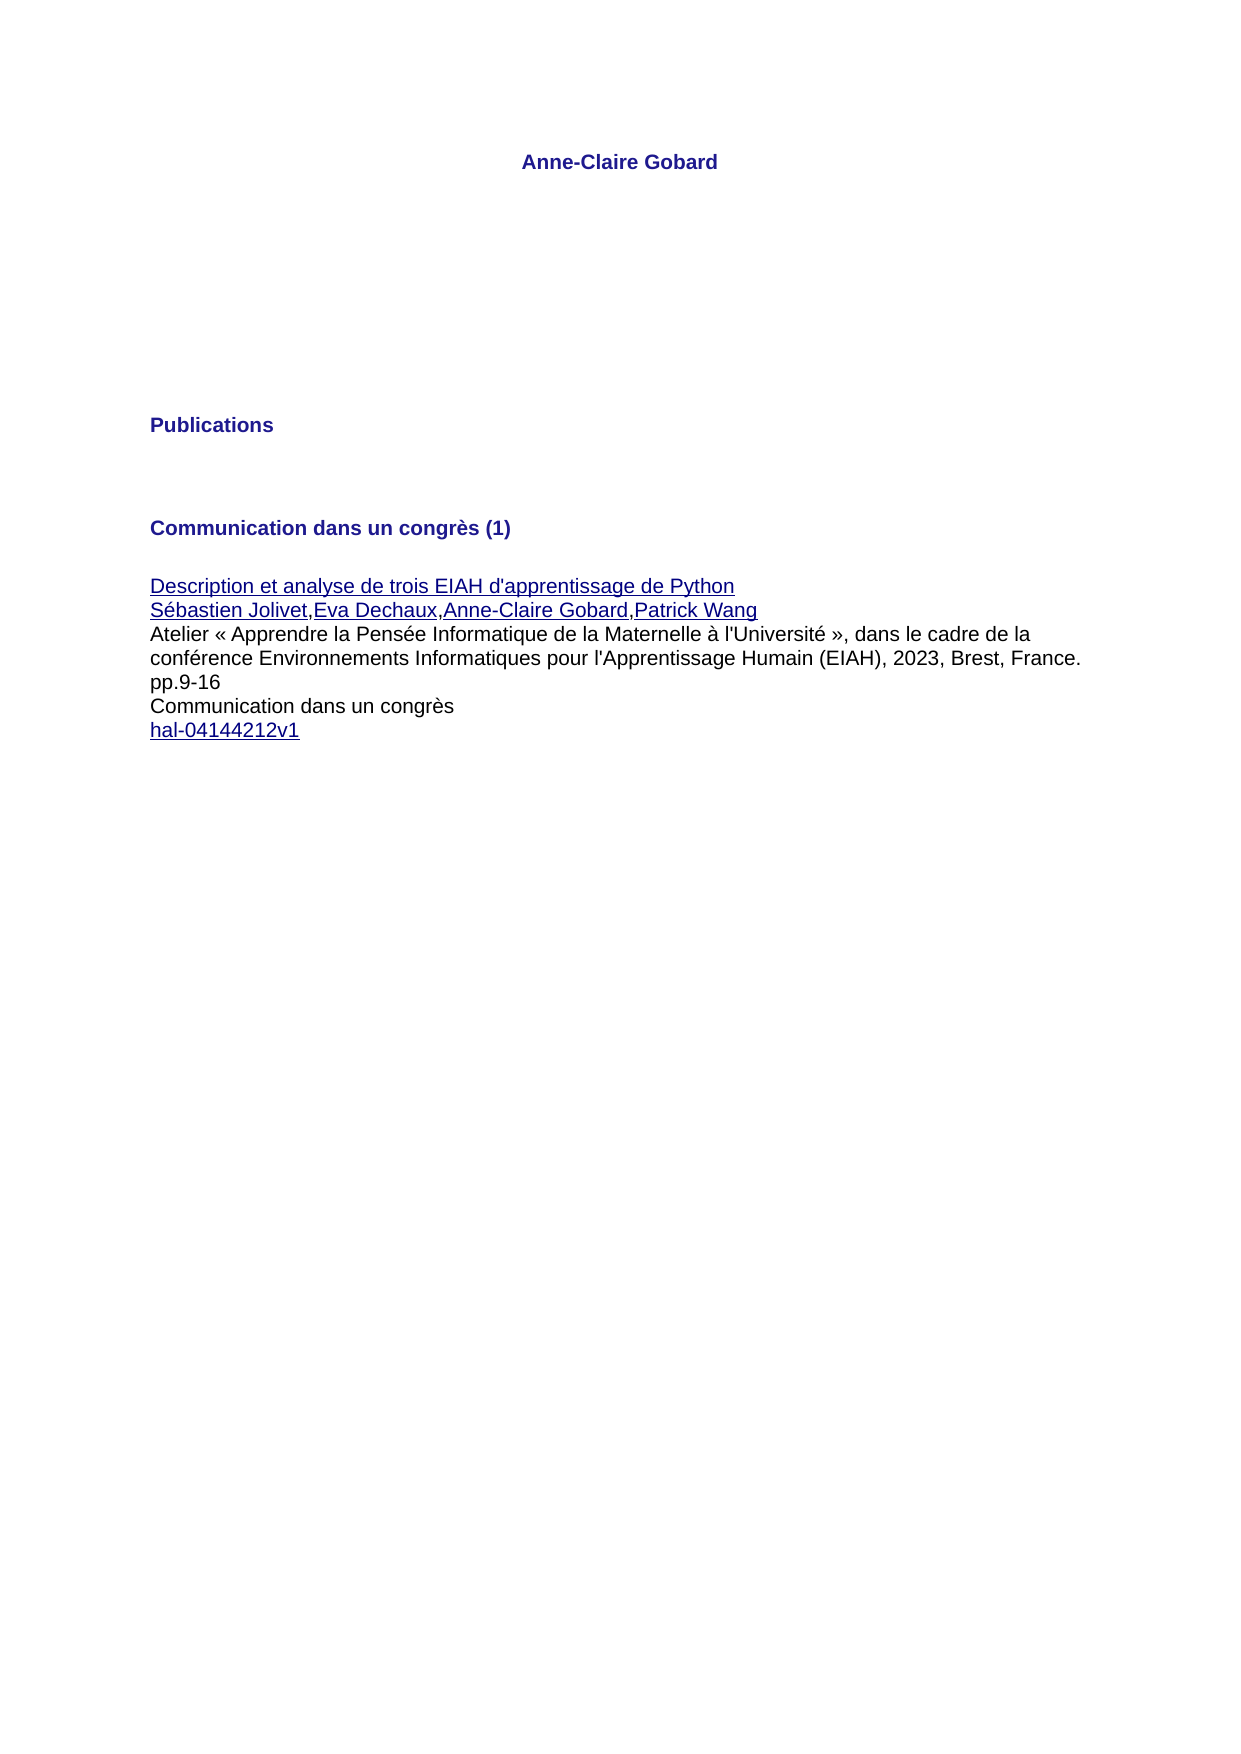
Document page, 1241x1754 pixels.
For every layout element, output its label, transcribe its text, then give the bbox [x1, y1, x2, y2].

subtitle Communication dans un congrès (1) [150, 516, 1090, 539]
table_header Description et analyse de trois EIAH d'apprentissage de Python Sébastien Jolivet,Eva Dechaux,Anne-Claire Gobard,Patrick Wang Atelier « Apprendre la Pensée Informatique de la Maternelle à l'Université », dans le cadre de la conférence Environnements Informatiques pour l'Apprentissage Humain (EIAH), 2023, Brest, France. pp.9-16 Communication dans un congrès hal-04144212v1 [150, 574, 1090, 742]
subtitle Publications [150, 412, 1090, 436]
subtitle Anne-Claire Gobard [150, 150, 1090, 174]
